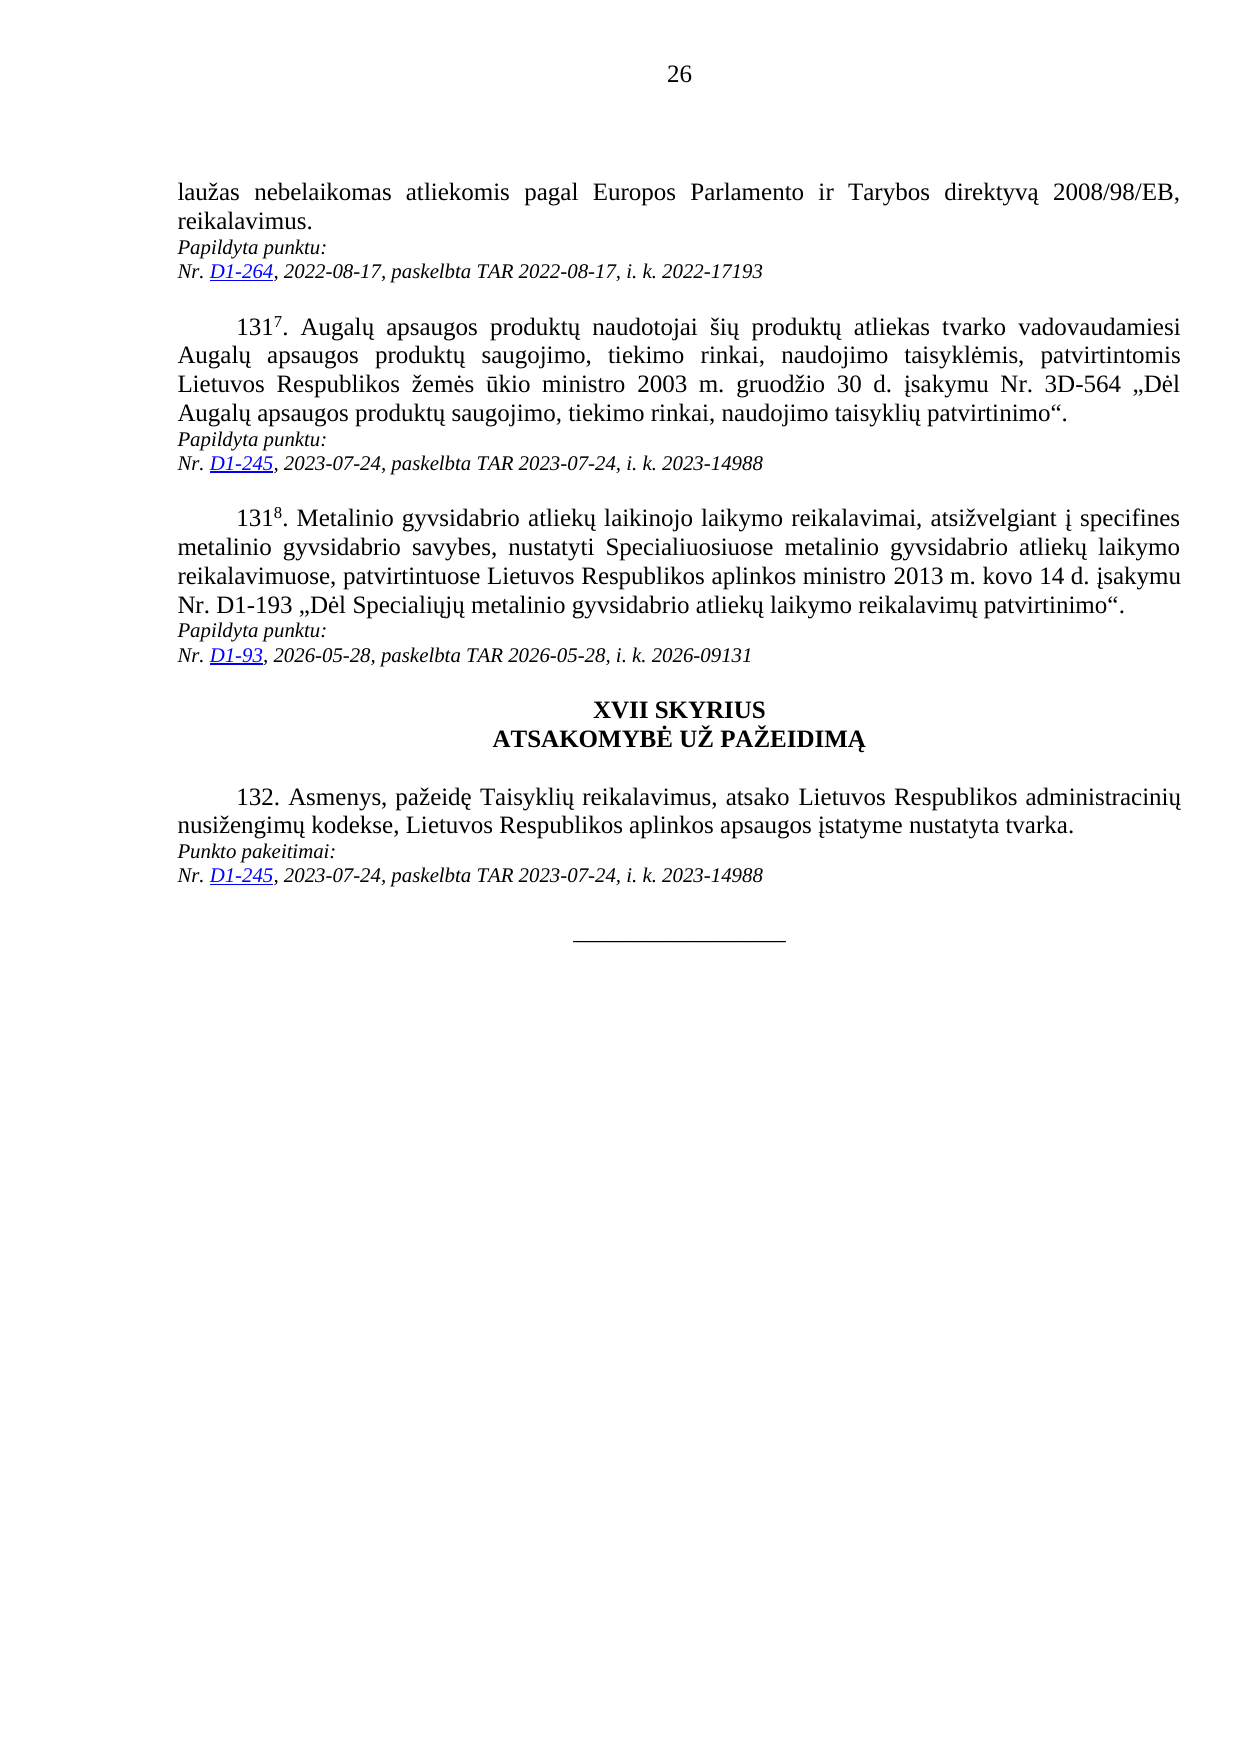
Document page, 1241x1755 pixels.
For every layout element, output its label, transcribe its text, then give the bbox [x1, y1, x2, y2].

text Papildyta punktu: [177, 618, 1181, 642]
text 132. Asmenys, pažeidę Taisyklių reikalavimus, atsako Lietuvos Respublikos administracinių nusižengimų kodekse, Lietuvos Respublikos aplinkos apsaugos įstatyme nustatyta tvarka. [177, 782, 1181, 839]
text 1317. Augalų apsaugos produktų naudotojai šių produktų atliekas tvarko vadovaudamiesi Augalų apsaugos produktų saugojimo, tiekimo rinkai, naudojimo taisyklėmis, patvirtintomis Lietuvos Respublikos žemės ūkio ministro 2003 m. gruodžio 30 d. įsakymu Nr. 3D-564 „Dėl Augalų apsaugos produktų saugojimo, tiekimo rinkai, naudojimo taisyklių patvirtinimo“. [177, 312, 1181, 427]
text Nr. D1-245, 2023-07-24, paskelbta TAR 2023-07-24, i. k. 2023-14988 [177, 863, 1181, 887]
text Nr. D1-245, 2023-07-24, paskelbta TAR 2023-07-24, i. k. 2023-14988 [177, 451, 1181, 475]
text Papildyta punktu: [177, 235, 1181, 259]
text laužas nebelaikomas atliekomis pagal Europos Parlamento ir Tarybos direktyvą 2008/98/EB, reikalavimus. [177, 177, 1181, 235]
text Nr. D1-264, 2022-08-17, paskelbta TAR 2022-08-17, i. k. 2022-17193 [177, 259, 1181, 283]
text XVII SKYRIUS [177, 695, 1181, 724]
text ATSAKOMYBĖ UŽ PAŽEIDIMĄ [177, 724, 1181, 753]
text Punkto pakeitimai: [177, 839, 1181, 863]
text Papildyta punktu: [177, 427, 1181, 451]
text _________________ [177, 916, 1181, 945]
text Nr. D1-93, 2026-05-28, paskelbta TAR 2026-05-28, i. k. 2026-09131 [177, 642, 1181, 667]
text 1318. Metalinio gyvsidabrio atliekų laikinojo laikymo reikalavimai, atsižvelgiant į specifines metalinio gyvsidabrio savybes, nustatyti Specialiuosiuose metalinio gyvsidabrio atliekų laikymo reikalavimuose, patvirtintuose Lietuvos Respublikos aplinkos ministro 2013 m. kovo 14 d. įsakymu Nr. D1-193 „Dėl Specialiųjų metalinio gyvsidabrio atliekų laikymo reikalavimų patvirtinimo“. [177, 503, 1181, 618]
